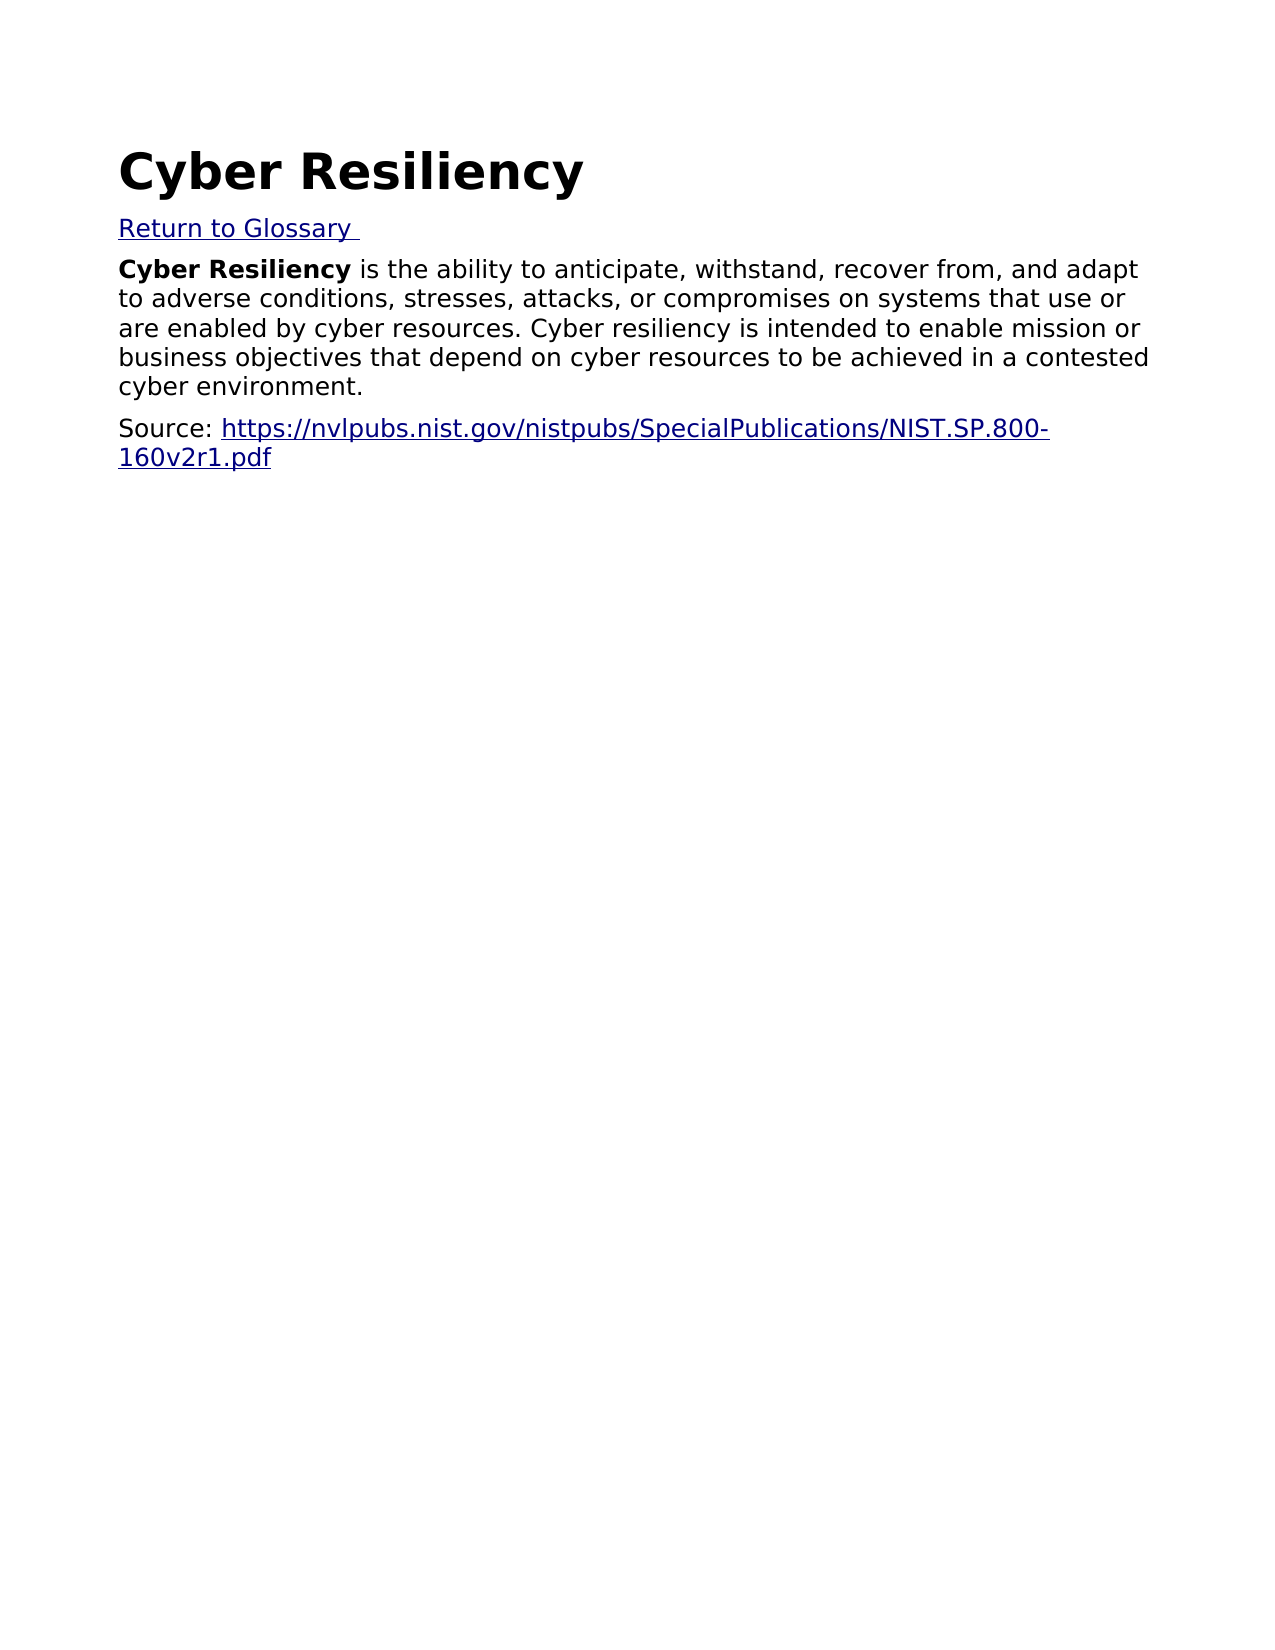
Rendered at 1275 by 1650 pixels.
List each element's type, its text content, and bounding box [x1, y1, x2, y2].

text Cyber Resiliency is the ability to anticipate, withstand, recover from, and adapt to adverse conditions, stresses, attacks, or compromises on systems that use or are enabled by cyber resources. Cyber resiliency is intended to enable mission or business objectives that depend on cyber resources to be achieved in a contested cyber environment. [118, 256, 1157, 401]
text Source: https://nvlpubs.nist.gov/nistpubs/SpecialPublications/NIST.SP.800-160v2r1.pdf [118, 414, 1157, 472]
subtitle Cyber Resiliency [118, 143, 1157, 201]
text Return to Glossary [118, 214, 1157, 243]
